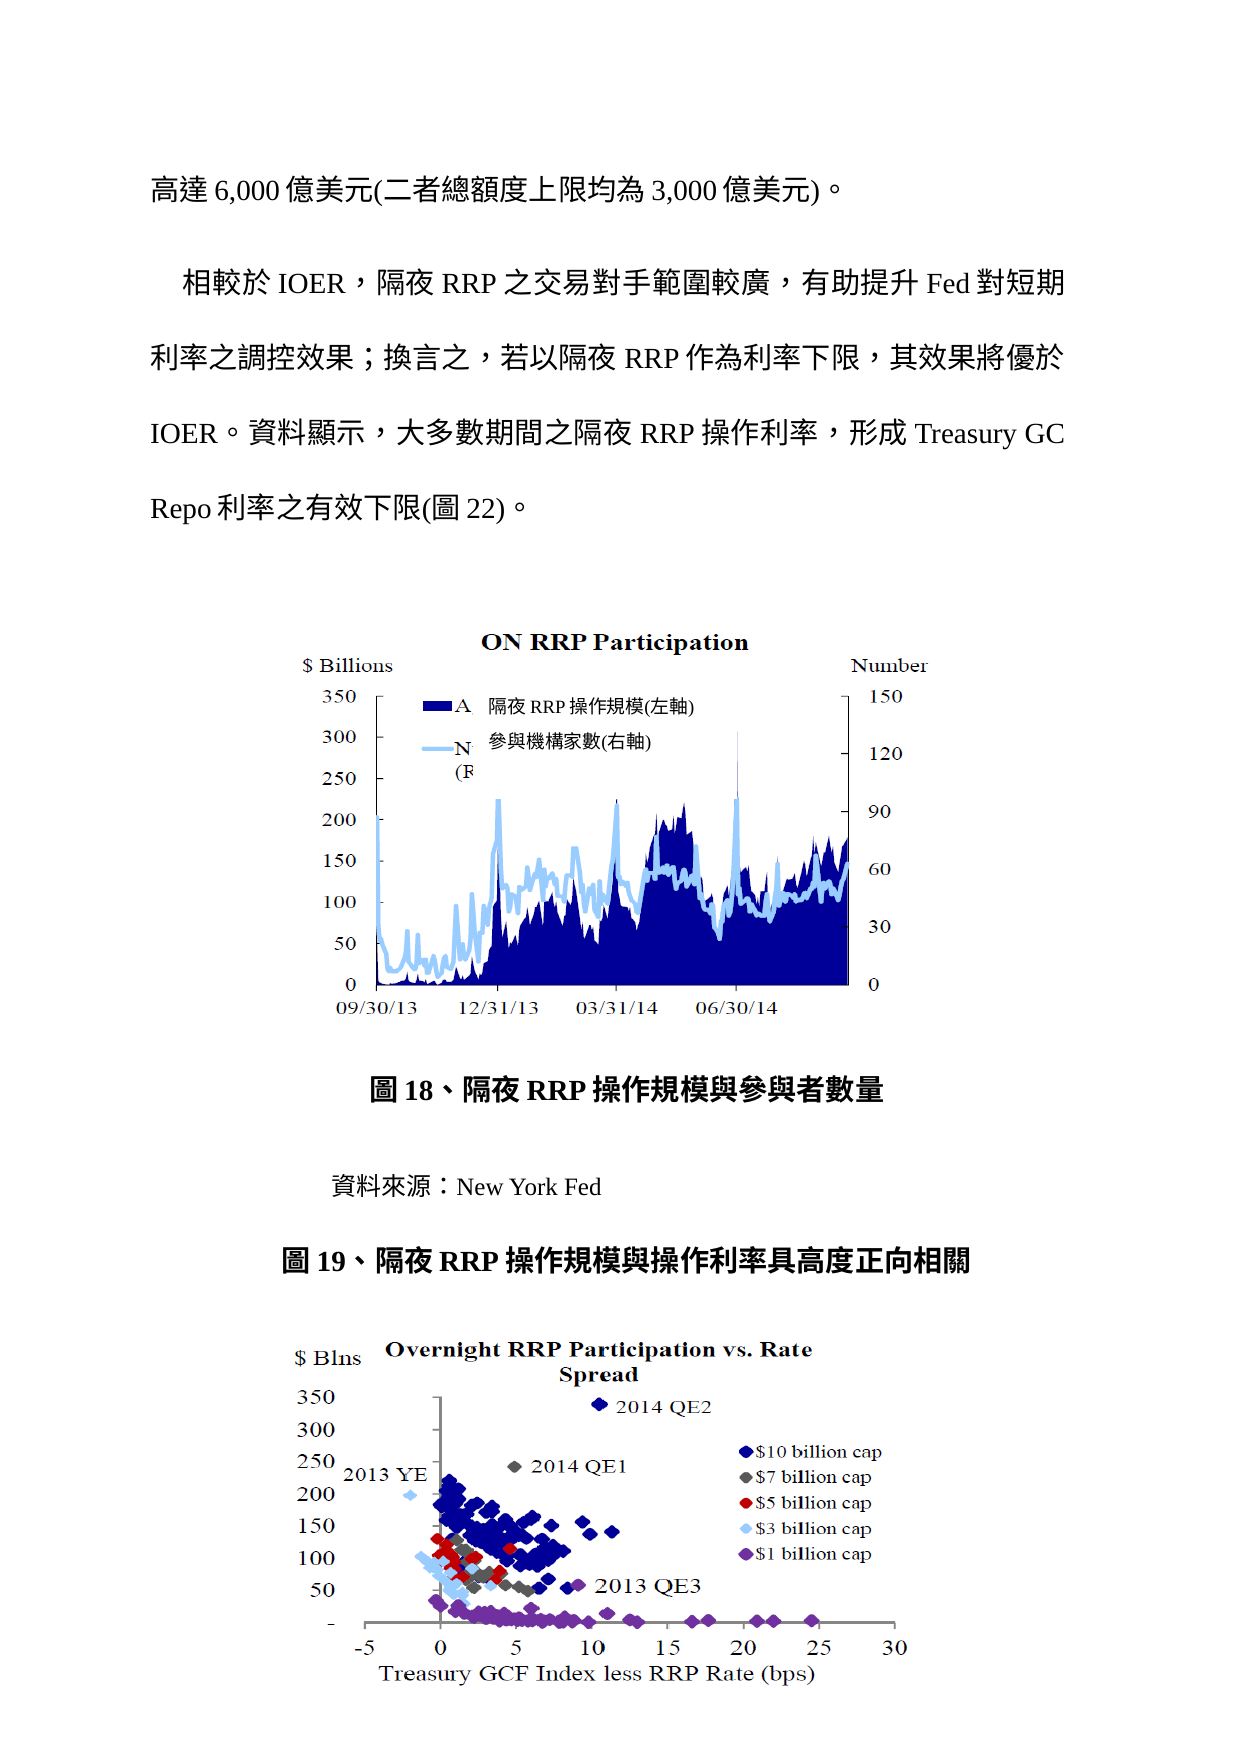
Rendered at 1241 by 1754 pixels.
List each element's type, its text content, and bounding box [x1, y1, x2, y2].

table_header [214, 1136, 1101, 1165]
text 圖18、隔夜RRP操作規模與參與者數量 [162, 562, 1090, 1125]
text 隔夜RRP操作規模(左軸) [489, 685, 722, 720]
picture [295, 628, 938, 1017]
table_cell 資料來源：New York Fed [214, 1337, 275, 1575]
table_cell 資料來源：New York Fed [214, 1165, 1101, 1203]
text 另一方面，每當季底之財務報表計算日，金融機構(尤其是貨幣市場基金)傾向增持安全性資產，使其資本適足率等風險指標符合規範。在此情況下，金融機構參與隔夜RRP之意願大幅提升，以致季底操作金額明顯偏高，此即「財報日效應」(financial statement date effects)(圖21)；例如，2014年9月30日，隔夜RRP總申購額度高達4,071.67億美元，6月30日亦達3,394.81億美元。市場估計，鑑於季底市場參與者對安全性資產之需求大增，2014年底若另實施定期RRP，則RRP之總操作額度或將高達6,000億美元(二者總額度上限均為3,000億美元)。 [150, 150, 1065, 225]
table_cell 資料來源：New York Fed [912, 1337, 1101, 1575]
text 參與機構家數(右軸) [489, 720, 722, 756]
table_header [214, 1308, 1101, 1337]
text 圖19、隔夜RRP操作規模與操作利率具高度正向相關 [162, 1222, 1090, 1297]
picture [275, 1326, 912, 1686]
text 相較於IOER，隔夜RRP之交易對手範圍較廣，有助提升Fed對短期利率之調控效果；換言之，若以隔夜RRP作為利率下限，其效果將優於IOER。資料顯示，大多數期間之隔夜RRP操作利率，形成Treasury GC Repo利率之有效下限(圖22)。 [150, 244, 1065, 544]
